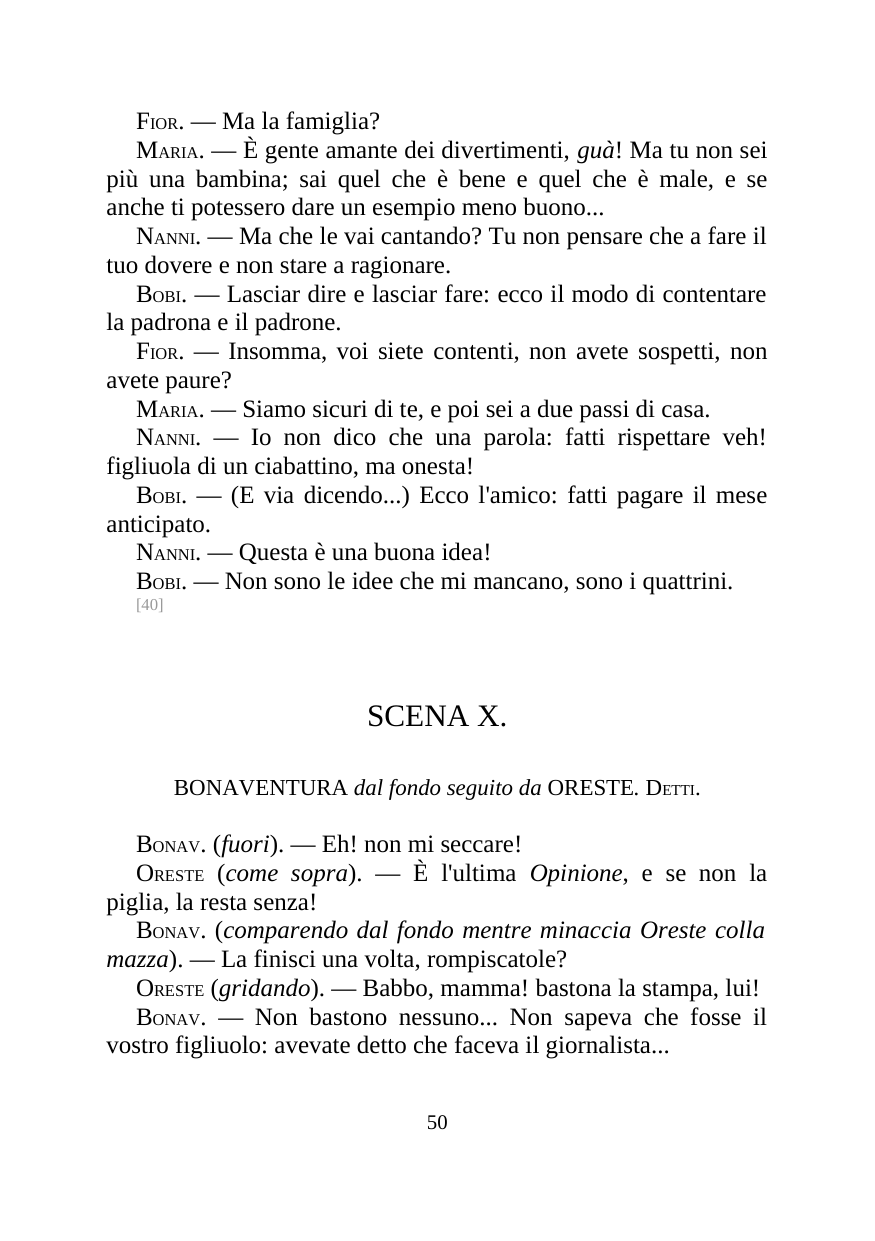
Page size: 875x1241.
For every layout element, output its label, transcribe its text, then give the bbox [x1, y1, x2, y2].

text Oreste (gridando). — Babbo, mamma! bastona la stampa, lui! [106, 973, 768, 1002]
text Maria. — È gente amante dei divertimenti, guà! Ma tu non sei più una bambina; sai quel che è bene e quel che è male, e se anche ti potessero dare un esempio meno buono... [106, 135, 768, 221]
text BONAVENTURA dal fondo seguito da ORESTE. Detti. [106, 774, 768, 801]
text Bonav. (comparendo dal fondo mentre minaccia Oreste colla mazza). — La finisci una volta, rompiscatole? [106, 916, 768, 973]
text Fior. — Ma la famiglia? [106, 106, 768, 135]
subtitle SCENA X. [106, 697, 768, 733]
text Bobi. — (E via dicendo...) Ecco l'amico: fatti pagare il mese anticipato. [106, 480, 768, 537]
text [40] [106, 595, 136, 614]
text Nanni. — Io non dico che una parola: fatti rispettare veh! figliuola di un ciabattino, ma onesta! [106, 422, 768, 480]
text Maria. — Siamo sicuri di te, e poi sei a due passi di casa. [106, 394, 768, 422]
text Nanni. — Questa è una buona idea! [106, 537, 768, 566]
text Bobi. — Non sono le idee che mi mancano, sono i quattrini. [106, 566, 768, 595]
text Bonav. — Non bastono nessuno... Non sapeva che fosse il vostro figliuolo: avevate detto che faceva il giornalista... [106, 1002, 768, 1059]
text Bonav. (fuori). — Eh! non mi seccare! [106, 829, 768, 858]
text Oreste (come sopra). — È l'ultima Opinione, e se non la piglia, la resta senza! [106, 858, 768, 916]
text Nanni. — Ma che le vai cantando? Tu non pensare che a fare il tuo dovere e non stare a ragionare. [106, 221, 768, 279]
text Fior. — Insomma, voi siete contenti, non avete sospetti, non avete paure? [106, 336, 768, 394]
text [40] [164, 595, 768, 614]
text Bobi. — Lasciar dire e lasciar fare: ecco il modo di contentare la padrona e il padrone. [106, 279, 768, 336]
